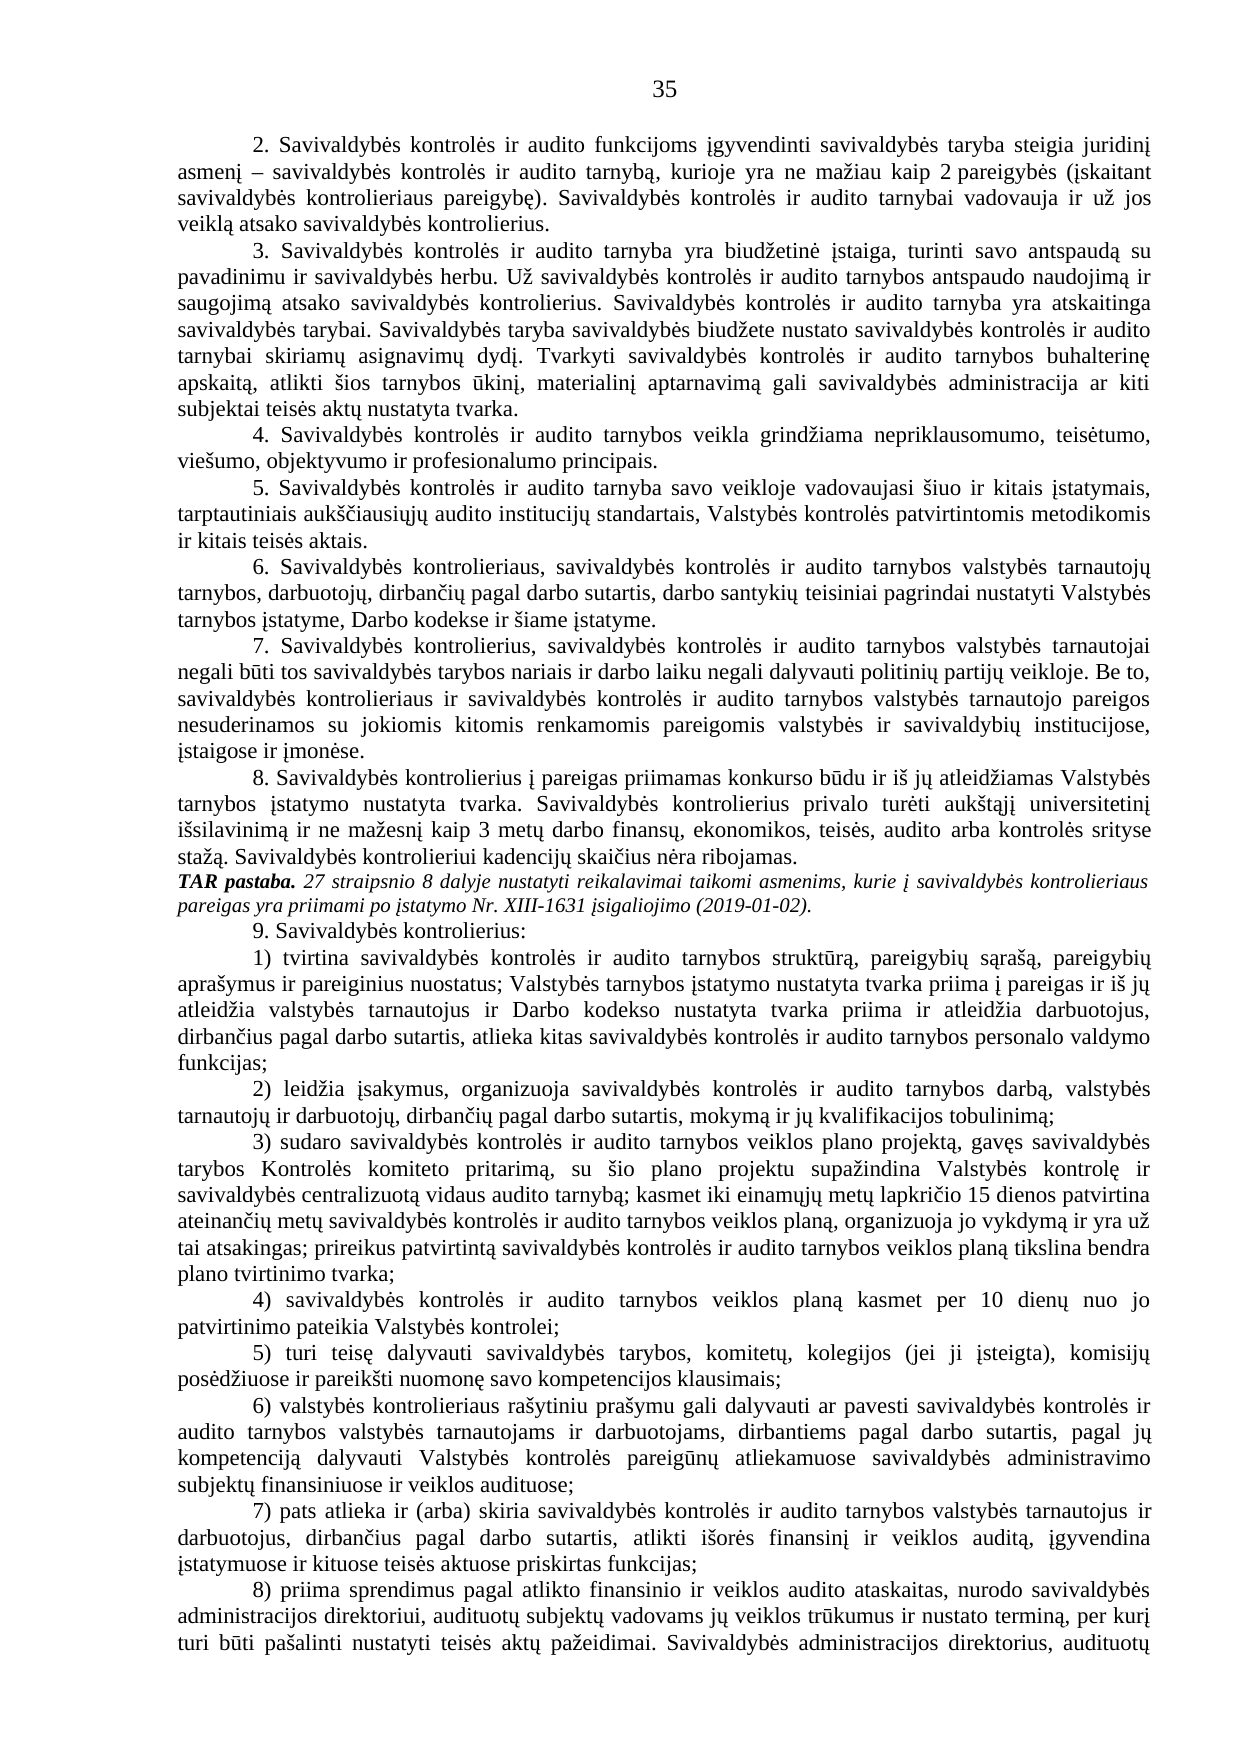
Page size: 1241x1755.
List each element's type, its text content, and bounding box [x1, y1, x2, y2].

text 3. Savivaldybės kontrolės ir audito tarnyba yra biudžetinė įstaiga, turinti savo antspaudą su pavadinimu ir savivaldybės herbu. Už savivaldybės kontrolės ir audito tarnybos antspaudo naudojimą ir saugojimą atsako savivaldybės kontrolierius. Savivaldybės kontrolės ir audito tarnyba yra atskaitinga savivaldybės tarybai. Savivaldybės taryba savivaldybės biudžete nustato savivaldybės kontrolės ir audito tarnybai skiriamų asignavimų dydį. Tvarkyti savivaldybės kontrolės ir audito tarnybos buhalterinę apskaitą, atlikti šios tarnybos ūkinį, materialinį aptarnavimą gali savivaldybės administracija ar kiti subjektai teisės aktų nustatyta tvarka. [177, 237, 1152, 421]
text 2) leidžia įsakymus, organizuoja savivaldybės kontrolės ir audito tarnybos darbą, valstybės tarnautojų ir darbuotojų, dirbančių pagal darbo sutartis, mokymą ir jų kvalifikacijos tobulinimą; [177, 1076, 1152, 1128]
text 3) sudaro savivaldybės kontrolės ir audito tarnybos veiklos plano projektą, gavęs savivaldybės tarybos Kontrolės komiteto pritarimą, su šio plano projektu supažindina Valstybės kontrolę ir savivaldybės centralizuotą vidaus audito tarnybą; kasmet iki einamųjų metų lapkričio 15 dienos patvirtina ateinančių metų savivaldybės kontrolės ir audito tarnybos veiklos planą, organizuoja jo vykdymą ir yra už tai atsakingas; prireikus patvirtintą savivaldybės kontrolės ir audito tarnybos veiklos planą tikslina bendra plano tvirtinimo tvarka; [177, 1128, 1152, 1286]
text 4. Savivaldybės kontrolės ir audito tarnybos veikla grindžiama nepriklausomumo, teisėtumo, viešumo, objektyvumo ir profesionalumo principais. [177, 421, 1152, 474]
text 7) pats atlieka ir (arba) skiria savivaldybės kontrolės ir audito tarnybos valstybės tarnautojus ir darbuotojus, dirbančius pagal darbo sutartis, atlikti išorės finansinį ir veiklos auditą, įgyvendina įstatymuose ir kituose teisės aktuose priskirtas funkcijas; [177, 1497, 1152, 1576]
text 7. Savivaldybės kontrolierius, savivaldybės kontrolės ir audito tarnybos valstybės tarnautojai negali būti tos savivaldybės tarybos nariais ir darbo laiku negali dalyvauti politinių partijų veikloje. Be to, savivaldybės kontrolieriaus ir savivaldybės kontrolės ir audito tarnybos valstybės tarnautojo pareigos nesuderinamos su jokiomis kitomis renkamomis pareigomis valstybės ir savivaldybių institucijose, įstaigose ir įmonėse. [177, 632, 1152, 764]
text TAR pastaba. 27 straipsnio 8 dalyje nustatyti reikalavimai taikomi asmenims, kurie į savivaldybės kontrolieriaus pareigas yra priimami po įstatymo Nr. XIII-1631 įsigaliojimo (2019-01-02). [177, 869, 1152, 917]
text 8. Savivaldybės kontrolierius į pareigas priimamas konkurso būdu ir iš jų atleidžiamas Valstybės tarnybos įstatymo nustatyta tvarka. Savivaldybės kontrolierius privalo turėti aukštąjį universitetinį išsilavinimą ir ne mažesnį kaip 3 metų darbo finansų, ekonomikos, teisės, audito arba kontrolės srityse stažą. Savivaldybės kontrolieriui kadencijų skaičius nėra ribojamas. [177, 764, 1152, 869]
text 9. Savivaldybės kontrolierius: [177, 917, 1152, 944]
text 6) valstybės kontrolieriaus rašytiniu prašymu gali dalyvauti ar pavesti savivaldybės kontrolės ir audito tarnybos valstybės tarnautojams ir darbuotojams, dirbantiems pagal darbo sutartis, pagal jų kompetenciją dalyvauti Valstybės kontrolės pareigūnų atliekamuose savivaldybės administravimo subjektų finansiniuose ir veiklos audituose; [177, 1392, 1152, 1497]
text 4) savivaldybės kontrolės ir audito tarnybos veiklos planą kasmet per 10 dienų nuo jo patvirtinimo pateikia Valstybės kontrolei; [177, 1286, 1152, 1339]
text 1) tvirtina savivaldybės kontrolės ir audito tarnybos struktūrą, pareigybių sąrašą, pareigybių aprašymus ir pareiginius nuostatus; Valstybės tarnybos įstatymo nustatyta tvarka priima į pareigas ir iš jų atleidžia valstybės tarnautojus ir Darbo kodekso nustatyta tvarka priima ir atleidžia darbuotojus, dirbančius pagal darbo sutartis, atlieka kitas savivaldybės kontrolės ir audito tarnybos personalo valdymo funkcijas; [177, 944, 1152, 1076]
text 5) turi teisę dalyvauti savivaldybės tarybos, komitetų, kolegijos (jei ji įsteigta), komisijų posėdžiuose ir pareikšti nuomonę savo kompetencijos klausimais; [177, 1339, 1152, 1392]
text 2. Savivaldybės kontrolės ir audito funkcijoms įgyvendinti savivaldybės taryba steigia juridinį asmenį – savivaldybės kontrolės ir audito tarnybą, kurioje yra ne mažiau kaip 2 pareigybės (įskaitant savivaldybės kontrolieriaus pareigybę). Savivaldybės kontrolės ir audito tarnybai vadovauja ir už jos veiklą atsako savivaldybės kontrolierius. [177, 131, 1152, 237]
text 5. Savivaldybės kontrolės ir audito tarnyba savo veikloje vadovaujasi šiuo ir kitais įstatymais, tarptautiniais aukščiausiųjų audito institucijų standartais, Valstybės kontrolės patvirtintomis metodikomis ir kitais teisės aktais. [177, 474, 1152, 553]
text 8) priima sprendimus pagal atlikto finansinio ir veiklos audito ataskaitas, nurodo savivaldybės administracijos direktoriui, audituotų subjektų vadovams jų veiklos trūkumus ir nustato terminą, per kurį turi būti pašalinti nustatyti teisės aktų pažeidimai. Savivaldybės administracijos direktorius, audituotų [177, 1576, 1152, 1655]
text 6. Savivaldybės kontrolieriaus, savivaldybės kontrolės ir audito tarnybos valstybės tarnautojų tarnybos, darbuotojų, dirbančių pagal darbo sutartis, darbo santykių teisiniai pagrindai nustatyti Valstybės tarnybos įstatyme, Darbo kodekse ir šiame įstatyme. [177, 553, 1152, 632]
